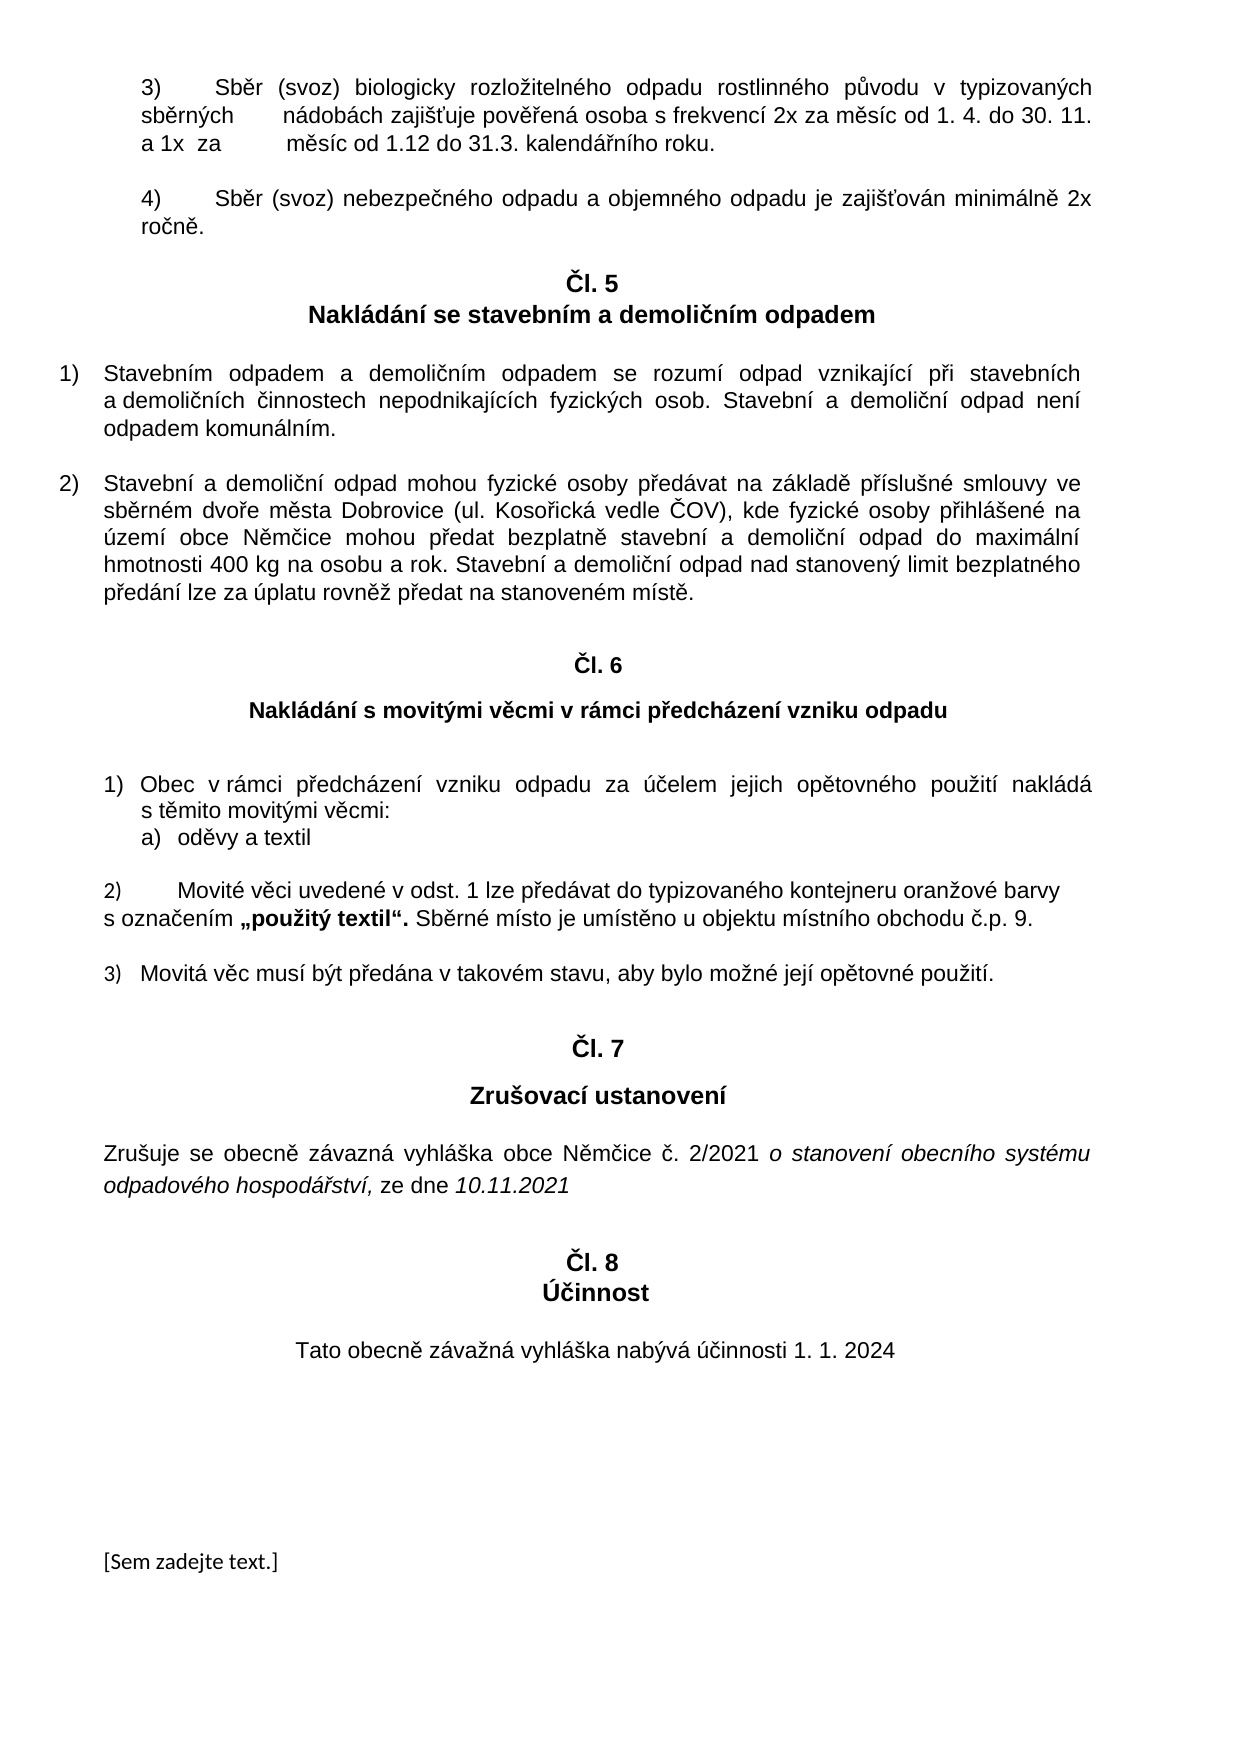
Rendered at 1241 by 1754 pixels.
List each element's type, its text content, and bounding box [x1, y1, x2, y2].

subtitle Účinnost [136, 1278, 1048, 1307]
text Tato obecně závažná vyhláška nabývá účinnosti 1. 1. 2024 [103, 1337, 1087, 1363]
list Sběr (svoz) biologicky rozložitelného odpadu rostlinného původu v typizovaných sběrných . nádobách zajišťuje pověřená osoba s frekvencí 2x za měsíc od 1. 4. do 30. 11. a 1x za ……měsíc od 1.12 do 31.3. kalendářního roku. [141, 74, 1093, 156]
table_header [767, 1420, 841, 1532]
list oděvy a textil [141, 824, 1093, 850]
table_header [177, 1420, 546, 1532]
list Movité věci uvedené v odst. 1 lze předávat do typizovaného kontejneru oranžové barvy s označením „použitý textil“. Sběrné místo je umístěno u objektu místního obchodu č.p. 9. [103, 877, 1081, 932]
list Stavební a demoliční odpad mohou fyzické osoby předávat na základě příslušné smlouvy ve sběrném dvoře města Dobrovice (ul. Kosořická vedle ČOV), kde fyzické osoby přihlášené na území obce Němčice mohou předat bezplatně stavební a demoliční odpad do maximální hmotnosti 400 kg na osobu a rok. Stavební a demoliční odpad nad stanovený limit bezplatného předání lze za úplatu rovněž předat na stanoveném místě. [59, 470, 1081, 605]
subtitle Čl. 5 [136, 269, 1048, 298]
list Obec v rámci předcházení vzniku odpadu za účelem jejich opětovného použití nakládá s těmito movitými věcmi: [103, 771, 1093, 824]
subtitle Čl. 8 [136, 1248, 1048, 1277]
list Sběr (svoz) nebezpečného odpadu a objemného odpadu je zajišťován minimálně 2x ročně. [141, 185, 1093, 240]
text Čl. 7 [103, 1033, 1093, 1062]
list Stavebním odpadem a demoličním odpadem se rozumí odpad vznikající při stavebních a demoličních činnostech nepodnikajících fyzických osob. Stavební a demoliční odpad není odpadem komunálním. [59, 360, 1081, 441]
list Movitá věc musí být předána v takovém stavu, aby bylo možné její opětovné použití. [103, 959, 1093, 987]
text Zrušuje se obecně závazná vyhláška obce Němčice č. 2/2021 o stanovení obecního systému odpadového hospodářství, ze dne 10.11.2021 [103, 1140, 1093, 1198]
subtitle Nakládání s movitými věcmi v rámci předcházení vzniku odpadu [103, 697, 1093, 723]
text Čl. 6 [103, 652, 1093, 679]
text Zrušovací ustanovení [103, 1081, 1093, 1109]
table_header [581, 1420, 693, 1532]
table_header [546, 1420, 581, 1532]
table_header [841, 1420, 1050, 1532]
table_header [693, 1420, 767, 1532]
subtitle Nakládání se stavebním a demoličním odpadem [136, 299, 1048, 359]
